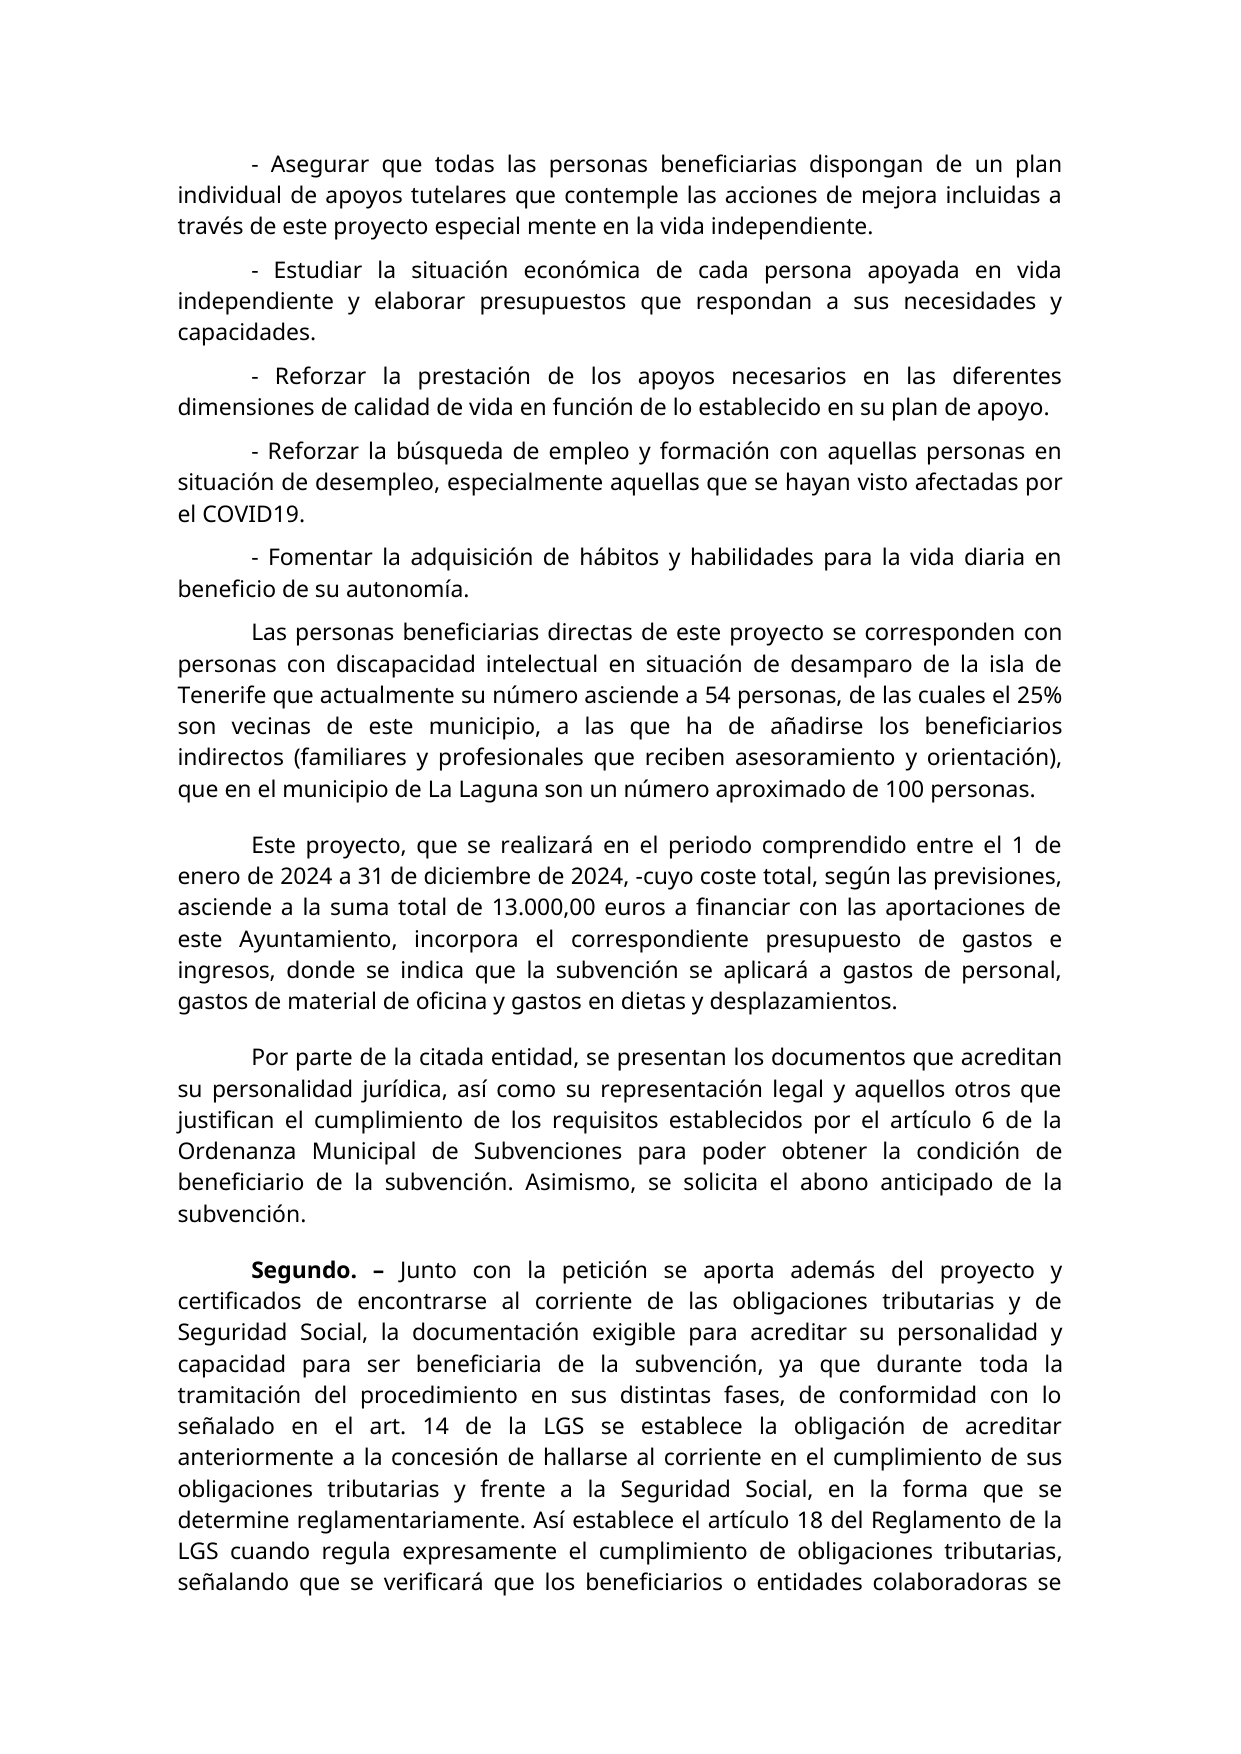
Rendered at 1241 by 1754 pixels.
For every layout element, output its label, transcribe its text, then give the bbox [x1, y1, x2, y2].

text - Reforzar la búsqueda de empleo y formación con aquellas personas en situación de desempleo, especialmente aquellas que se hayan visto afectadas por el COVID19. [177, 435, 1063, 529]
text - Reforzar la prestación de los apoyos necesarios en las diferentes dimensiones de calidad de vida en función de lo establecido en su plan de apoyo. [177, 360, 1063, 423]
text Las personas beneficiarias directas de este proyecto se corresponden con personas con discapacidad intelectual en situación de desamparo de la isla de Tenerife que actualmente su número asciende a 54 personas, de las cuales el 25% son vecinas de este municipio, a las que ha de añadirse los beneficiarios indirectos (familiares y profesionales que reciben asesoramiento y orientación), que en el municipio de La Laguna son un número aproximado de 100 personas. [177, 616, 1063, 804]
text Segundo. – Junto con la petición se aporta además del proyecto y certificados de encontrarse al corriente de las obligaciones tributarias y de Seguridad Social, la documentación exigible para acreditar su personalidad y capacidad para ser beneficiaria de la subvención, ya que durante toda la tramitación del procedimiento en sus distintas fases, de conformidad con lo señalado en el art. 14 de la LGS se establece la obligación de acreditar anteriormente a la concesión de hallarse al corriente en el cumplimiento de sus obligaciones tributarias y frente a la Seguridad Social, en la forma que se determine reglamentariamente. Así establece el artículo 18 del Reglamento de la LGS cuando regula expresamente el cumplimiento de obligaciones tributarias, señalando que se verificará que los beneficiarios o entidades colaboradoras se [177, 1254, 1063, 1598]
text - Fomentar la adquisición de hábitos y habilidades para la vida diaria en beneficio de su autonomía. [177, 541, 1063, 604]
text Por parte de la citada entidad, se presentan los documentos que acreditan su personalidad jurídica, así como su representación legal y aquellos otros que justifican el cumplimiento de los requisitos establecidos por el artículo 6 de la Ordenanza Municipal de Subvenciones para poder obtener la condición de beneficiario de la subvención. Asimismo, se solicita el abono anticipado de la subvención. [177, 1041, 1063, 1229]
text Este proyecto, que se realizará en el periodo comprendido entre el 1 de enero de 2024 a 31 de diciembre de 2024, -cuyo coste total, según las previsiones, asciende a la suma total de 13.000,00 euros a financiar con las aportaciones de este Ayuntamiento, incorpora el correspondiente presupuesto de gastos e ingresos, donde se indica que la subvención se aplicará a gastos de personal, gastos de material de oficina y gastos en dietas y desplazamientos. [177, 829, 1063, 1016]
text - Estudiar la situación económica de cada persona apoyada en vida independiente y elaborar presupuestos que respondan a sus necesidades y capacidades. [177, 254, 1063, 348]
text - Asegurar que todas las personas beneficiarias dispongan de un plan individual de apoyos tutelares que contemple las acciones de mejora incluidas a través de este proyecto especial mente en la vida independiente. [177, 148, 1063, 241]
